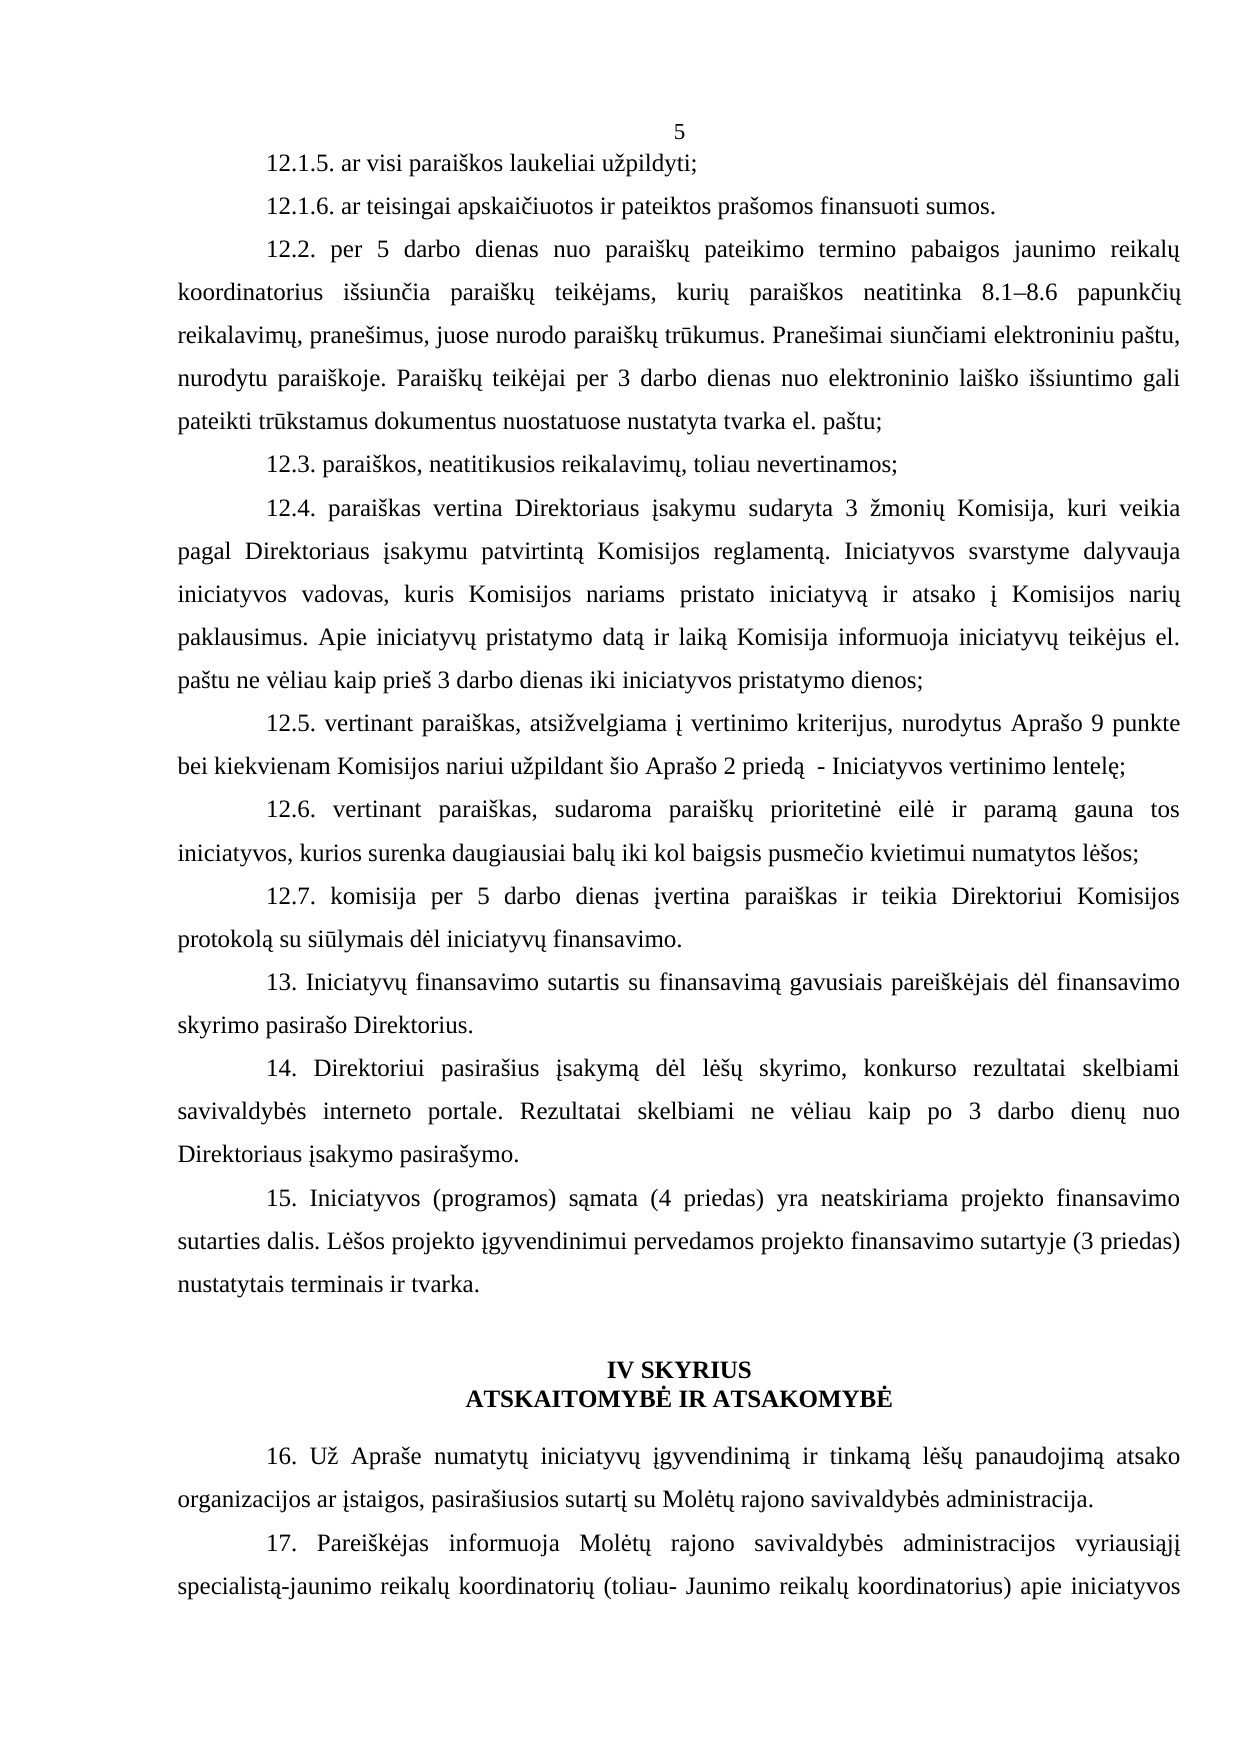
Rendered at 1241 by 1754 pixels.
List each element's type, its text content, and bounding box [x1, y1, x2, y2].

text 15. Iniciatyvos (programos) sąmata (4 priedas) yra neatskiriama projekto finansavimo sutarties dalis. Lėšos projekto įgyvendinimui pervedamos projekto finansavimo sutartyje (3 priedas) nustatytais terminais ir tvarka. [177, 1183, 1181, 1298]
text 12.7. komisija per 5 darbo dienas įvertina paraiškas ir teikia Direktoriui Komisijos protokolą su siūlymais dėl iniciatyvų finansavimo. [177, 881, 1181, 953]
text 12.3. paraiškos, neatitikusios reikalavimų, toliau nevertinamos; [177, 449, 1181, 478]
text 14. Direktoriui pasirašius įsakymą dėl lėšų skyrimo, konkurso rezultatai skelbiami savivaldybės interneto portale. Rezultatai skelbiami ne vėliau kaip po 3 darbo dienų nuo Direktoriaus įsakymo pasirašymo. [177, 1053, 1181, 1168]
text 13. Iniciatyvų finansavimo sutartis su finansavimą gavusiais pareiškėjais dėl finansavimo skyrimo pasirašo Direktorius. [177, 967, 1181, 1039]
text 12.1.6. ar teisingai apskaičiuotos ir pateiktos prašomos finansuoti sumos. [177, 191, 1181, 219]
text ATSKAITOMYBĖ IR ATSAKOMYBĖ [177, 1384, 1181, 1413]
text 12.6. vertinant paraiškas, sudaroma paraiškų prioritetinė eilė ir paramą gauna tos iniciatyvos, kurios surenka daugiausiai balų iki kol baigsis pusmečio kvietimui numatytos lėšos; [177, 794, 1181, 866]
text IV SKYRIUS [177, 1355, 1181, 1384]
text 12.4. paraiškas vertina Direktoriaus įsakymu sudaryta 3 žmonių Komisija, kuri veikia pagal Direktoriaus įsakymu patvirtintą Komisijos reglamentą. Iniciatyvos svarstyme dalyvauja iniciatyvos vadovas, kuris Komisijos nariams pristato iniciatyvą ir atsako į Komisijos narių paklausimus. Apie iniciatyvų pristatymo datą ir laiką Komisija informuoja iniciatyvų teikėjus el. paštu ne vėliau kaip prieš 3 darbo dienas iki iniciatyvos pristatymo dienos; [177, 493, 1181, 694]
text 17. Pareiškėjas informuoja Molėtų rajono savivaldybės administracijos vyriausiąjį specialistą-jaunimo reikalų koordinatorių (toliau- Jaunimo reikalų koordinatorius) apie iniciatyvos [177, 1528, 1181, 1599]
text 12.1.5. ar visi paraiškos laukeliai užpildyti; [177, 148, 1181, 176]
text 12.2. per 5 darbo dienas nuo paraiškų pateikimo termino pabaigos jaunimo reikalų koordinatorius išsiunčia paraiškų teikėjams, kurių paraiškos neatitinka 8.1–8.6 papunkčių reikalavimų, pranešimus, juose nurodo paraiškų trūkumus. Pranešimai siunčiami elektroniniu paštu, nurodytu paraiškoje. Paraiškų teikėjai per 3 darbo dienas nuo elektroninio laiško išsiuntimo gali pateikti trūkstamus dokumentus nuostatuose nustatyta tvarka el. paštu; [177, 234, 1181, 435]
text 12.5. vertinant paraiškas, atsižvelgiama į vertinimo kriterijus, nurodytus Aprašo 9 punkte bei kiekvienam Komisijos nariui užpildant šio Aprašo 2 priedą - Iniciatyvos vertinimo lentelę; [177, 708, 1181, 780]
text 16. Už Apraše numatytų iniciatyvų įgyvendinimą ir tinkamą lėšų panaudojimą atsako organizacijos ar įstaigos, pasirašiusios sutartį su Molėtų rajono savivaldybės administracija. [177, 1441, 1181, 1513]
